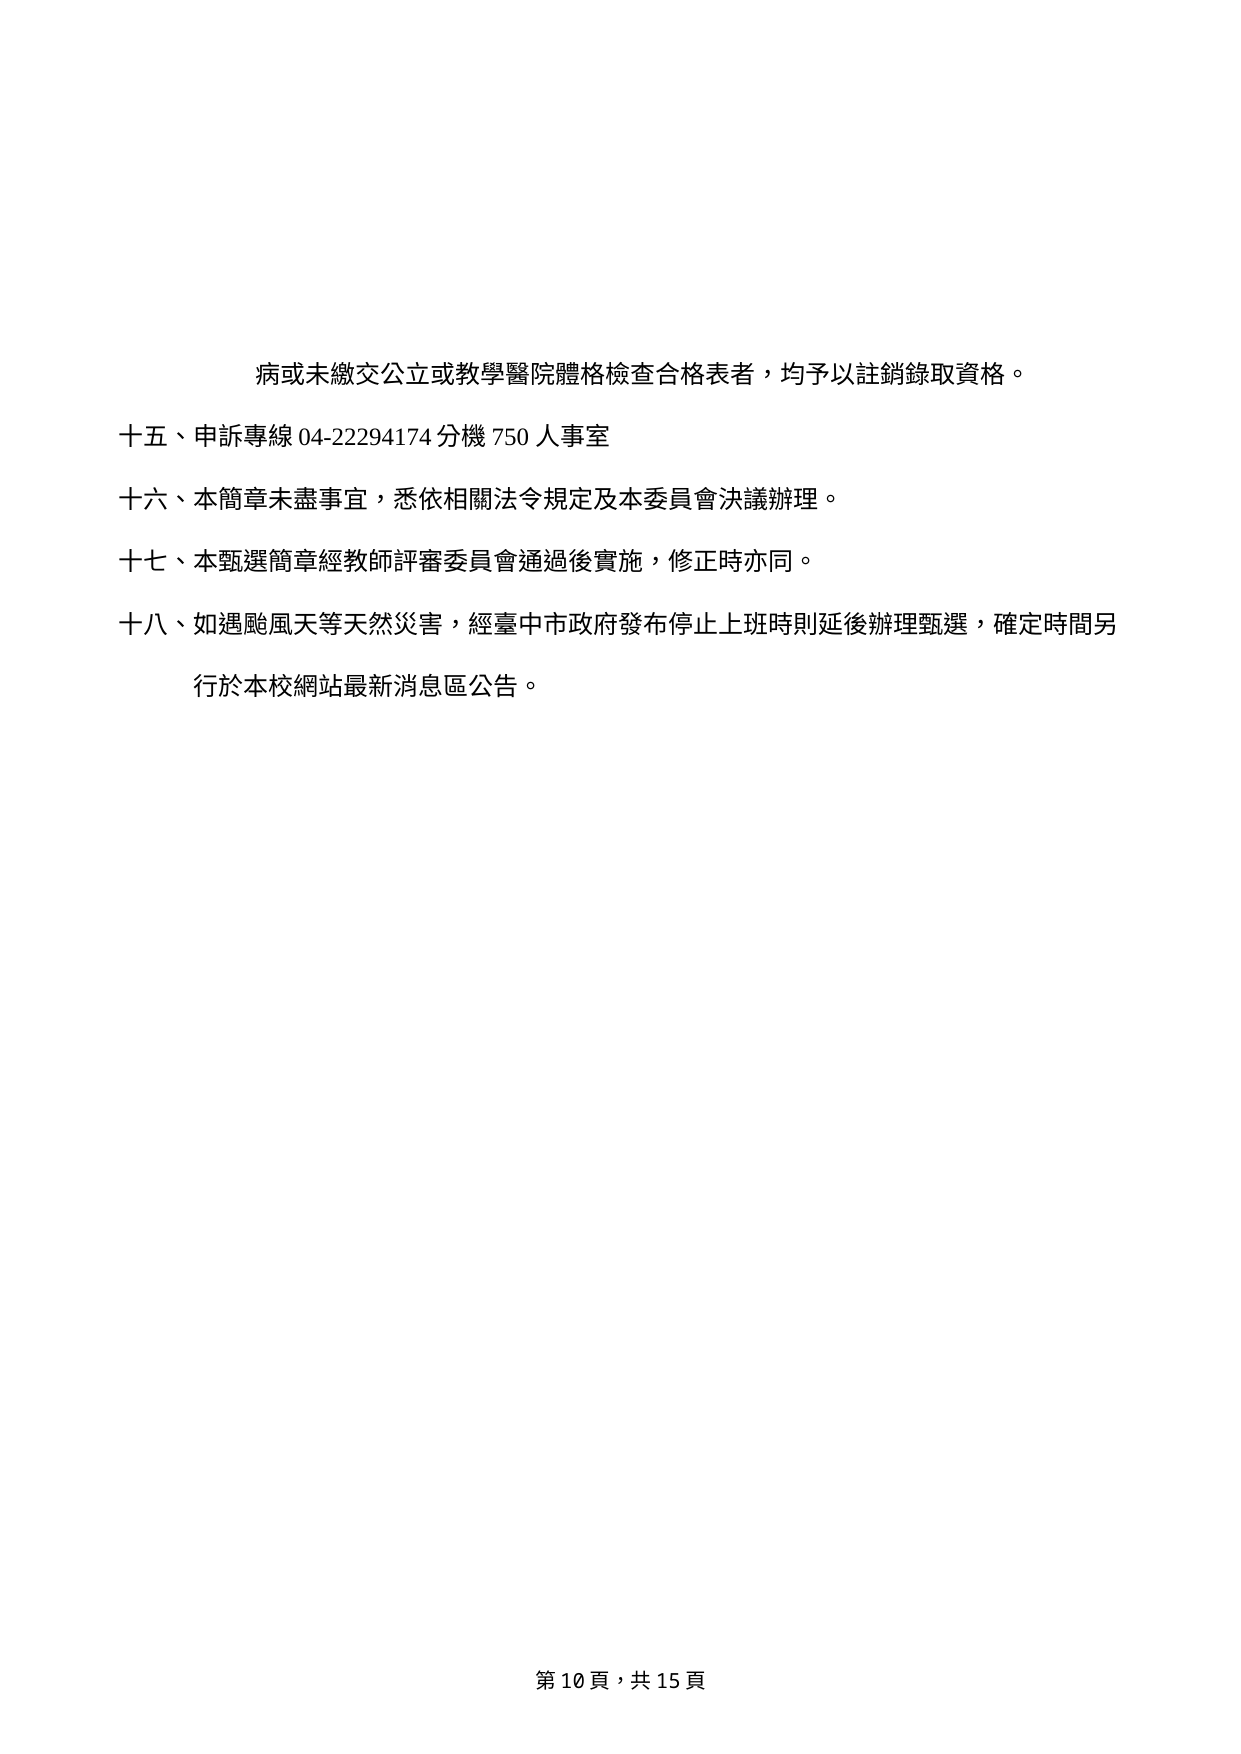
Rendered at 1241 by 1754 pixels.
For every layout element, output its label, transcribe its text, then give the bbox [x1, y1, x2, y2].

text 十五、申訴專線04-22294174分機750 人事室 [118, 393, 1122, 456]
text 十八、如遇颱風天等天然災害，經臺中市政府發布停止上班時則延後辦理甄選，確定時間另行於本校網站最新消息區公告。 [118, 581, 1122, 706]
text 十六、本簡章未盡事宜，悉依相關法令規定及本委員會決議辦理。 [118, 456, 1122, 518]
list 病或未繳交公立或教學醫院體格檢查合格表者，均予以註銷錄取資格。 [181, 331, 1122, 393]
text 十七、本甄選簡章經教師評審委員會通過後實施，修正時亦同。 [118, 518, 1122, 581]
